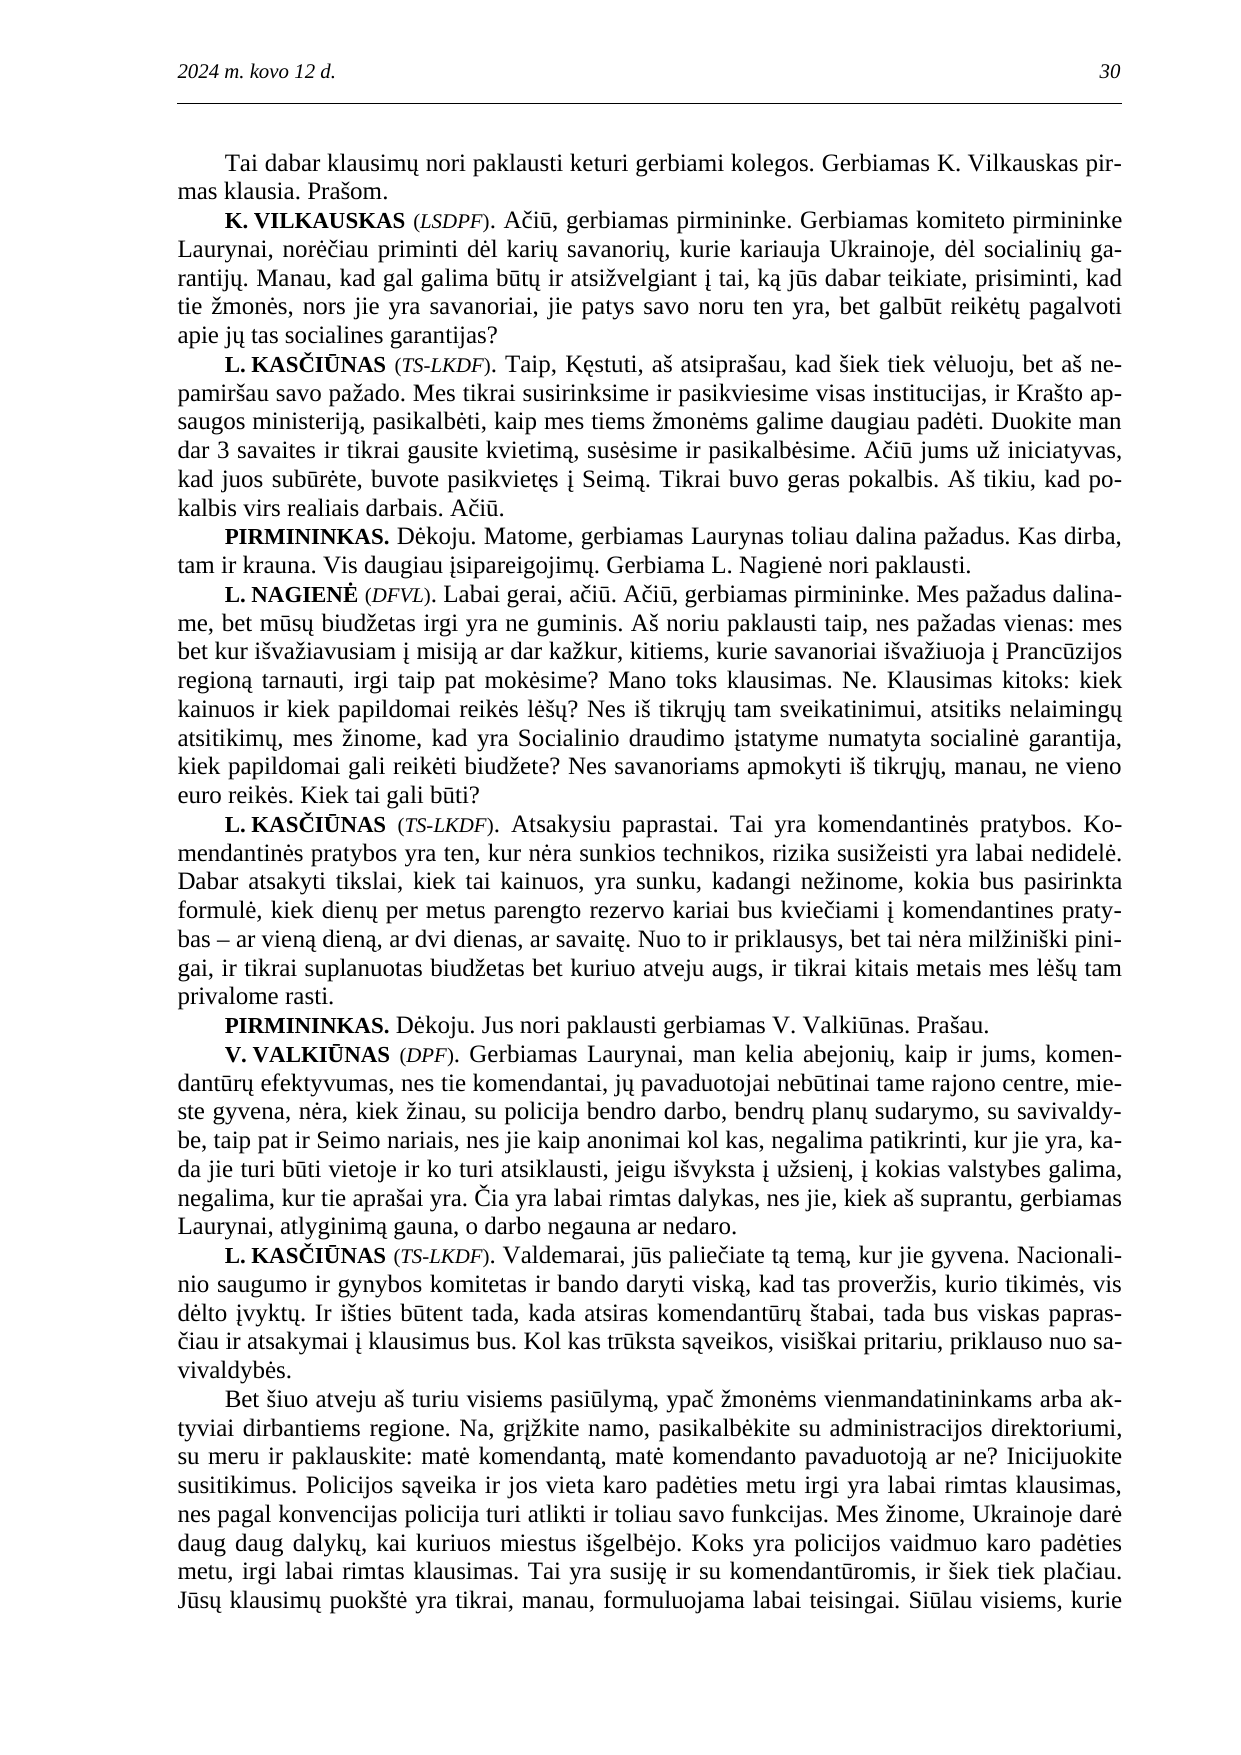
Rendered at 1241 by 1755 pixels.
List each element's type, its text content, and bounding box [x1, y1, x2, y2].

text PIRMININKAS. Dė­ko­ju. Ma­to­me, ger­bia­mas Lau­ry­nas to­liau da­li­na pa­ža­dus. Kas dir­ba, tam ir krau­na. Vis dau­giau įsi­pa­rei­go­ji­mų. Ger­bia­ma L. Na­gie­nė no­ri pa­klaus­ti. [177, 521, 1122, 579]
text L. KASČIŪNAS (TS-LKDF). At­sa­ky­siu pa­pras­tai. Tai yra ko­men­dan­ti­nės pra­ty­bos. Ko­men­dan­ti­nės pra­ty­bos yra ten, kur nė­ra sun­kios tech­ni­kos, ri­zi­ka su­si­žeis­ti yra la­bai ne­di­de­lė. Da­bar at­sa­ky­ti tiks­lai, kiek tai kai­nuos, yra sun­ku, ka­dan­gi ne­ži­no­me, ko­kia bus pa­si­rink­ta for­mu­lė, kiek die­nų per me­tus pa­reng­to re­zer­vo ka­riai bus kvie­čia­mi į ko­men­dan­ti­nes pra­ty­bas – ar vie­ną die­ną, ar dvi die­nas, ar sa­vai­tę. Nuo to ir pri­klau­sys, bet tai nė­ra mil­ži­niš­ki pi­ni­gai, ir tik­rai su­pla­nuo­tas biu­dže­tas bet ku­riuo at­ve­ju augs, ir tik­rai ki­tais me­tais mes lė­šų tam pri­va­lo­me ras­ti. [177, 809, 1122, 1010]
text Tai da­bar klau­si­mų no­ri pa­klaus­ti ke­tu­ri ger­bia­mi ko­le­gos. Ger­bia­mas K. Vil­kaus­kas pir­mas klau­sia. Pra­šom. [177, 148, 1122, 205]
text V. VALKIŪNAS (DPF). Ger­bia­mas Lau­ry­nai, man ke­lia abe­jo­nių, kaip ir jums, ko­men­dan­tū­rų efek­ty­vu­mas, nes tie ko­men­dan­tai, jų pa­va­duo­to­jai ne­bū­ti­nai ta­me ra­jo­no cen­tre, mie­s­te gy­ve­na, nė­ra, kiek ži­nau, su po­li­ci­ja ben­dro dar­bo, ben­drų pla­nų su­da­ry­mo, su sa­vi­val­dy­be, taip pat ir Sei­mo na­riais, nes jie kaip ano­ni­mai kol kas, ne­ga­li­ma pa­tik­rin­ti, kur jie yra, ka­da jie tu­ri bū­ti vie­to­je ir ko tu­ri at­si­klaus­ti, jei­gu iš­vyks­ta į už­sie­nį, į ko­kias vals­ty­bes ga­li­ma, ne­ga­li­ma, kur tie ap­ra­šai yra. Čia yra la­bai rim­tas da­ly­kas, nes jie, kiek aš su­pran­tu, ger­bia­mas Lau­ry­nai, at­ly­gi­ni­mą gau­na, o dar­bo ne­gau­na ar ne­da­ro. [177, 1039, 1122, 1240]
text K. VILKAUSKAS (LSDPF). Ačiū, ger­bia­mas pir­mi­nin­ke. Ger­bia­mas ko­mi­te­to pir­mi­nin­ke Lau­ry­nai, no­rė­čiau pri­min­ti dėl ka­rių sa­va­no­rių, ku­rie ka­riau­ja Uk­rai­no­je, dėl so­cia­li­nių ga­ran­ti­jų. Ma­nau, kad gal ga­li­ma bū­tų ir at­si­žvel­giant į tai, ką jūs da­bar tei­kia­te, pri­si­min­ti, kad tie žmo­nės, nors jie yra sa­va­no­riai, jie pa­tys sa­vo no­ru ten yra, bet gal­būt rei­kė­tų pa­gal­vo­ti apie jų tas so­cia­li­nes ga­ran­ti­jas? [177, 205, 1122, 349]
text PIRMININKAS. Dė­ko­ju. Jus no­ri pa­klaus­ti ger­bia­mas V. Val­kiū­nas. Pra­šau. [177, 1010, 1122, 1039]
text L. KASČIŪNAS (TS-LKDF). Val­de­ma­rai, jūs pa­lie­čia­te tą te­mą, kur jie gy­ve­na. Na­cio­na­li­nio sau­gu­mo ir gy­ny­bos ko­mi­te­tas ir ban­do da­ry­ti vis­ką, kad tas pro­ver­žis, ku­rio ti­ki­mės, vis dėl­to įvyk­tų. Ir iš­ties bū­tent ta­da, ka­da at­si­ras ko­men­dan­tū­rų šta­bai, ta­da bus vis­kas pa­pras­čiau ir at­sa­ky­mai į klau­si­mus bus. Kol kas trūks­ta są­vei­kos, vi­siš­kai pri­ta­riu, pri­klau­so nuo sa­vi­val­dy­bės. [177, 1240, 1122, 1384]
text Bet šiuo at­ve­ju aš tu­riu vi­siems pa­siū­ly­mą, ypač žmo­nėms vien­man­da­ti­nin­kams ar­ba ak­ty­viai dir­ban­tiems re­gio­ne. Na, grįž­ki­te na­mo, pa­si­kal­bė­ki­te su ad­mi­nist­ra­ci­jos di­rek­to­riu­mi, su me­ru ir pa­klaus­ki­te: ma­tė ko­men­dan­tą, ma­tė ko­men­dan­to pa­va­duo­to­ją ar ne? Ini­ci­juo­ki­te su­si­ti­ki­mus. Po­li­ci­jos są­vei­ka ir jos vie­ta ka­ro pa­dė­ties me­tu ir­gi yra la­bai rim­tas klau­si­mas, nes pa­gal kon­ven­ci­jas po­li­ci­ja tu­ri at­lik­ti ir to­liau sa­vo funk­ci­jas. Mes ži­no­me, Uk­rai­no­je da­rė daug daug da­ly­kų, kai ku­riuos mies­tus iš­gel­bė­jo. Koks yra po­li­ci­jos vaid­muo ka­ro pa­dė­ties me­tu, ir­gi la­bai rim­tas klau­si­mas. Tai yra su­si­ję ir su ko­men­dan­tū­ro­mis, ir šiek tiek pla­čiau. Jū­sų klau­si­mų puokš­tė yra tik­rai, ma­nau, for­mu­luo­ja­ma la­bai tei­sin­gai. Siū­lau vi­siems, ku­rie [177, 1384, 1122, 1614]
text L. KASČIŪNAS (TS-LKDF). Taip, Kęs­tu­ti, aš at­si­pra­šau, kad šiek tiek vė­luo­ju, bet aš ne­pa­mir­šau sa­vo pa­ža­do. Mes tik­rai su­si­rink­si­me ir pa­si­kvie­si­me vi­sas ins­ti­tu­ci­jas, ir Kraš­to ap­sau­gos mi­nis­te­ri­ją, pa­si­kal­bė­ti, kaip mes tiems žmo­nėms ga­li­me dau­giau pa­dė­ti. Duo­ki­te man dar 3 sa­vai­tes ir tik­rai gau­si­te kvie­ti­mą, su­sė­si­me ir pa­si­kal­bė­si­me. Ačiū jums už ini­cia­ty­vas, kad juos su­bū­rė­te, bu­vo­te pa­si­kvie­tęs į Sei­mą. Tik­rai bu­vo ge­ras po­kal­bis. Aš ti­kiu, kad po­kal­bis virs re­a­liais dar­bais. Ačiū. [177, 349, 1122, 521]
text L. NAGIENĖ (DFVL). La­bai ge­rai, ačiū. Ačiū, ger­bia­mas pir­mi­nin­ke. Mes pa­ža­dus da­li­na­me, bet mū­sų biu­dže­tas ir­gi yra ne gu­mi­nis. Aš no­riu pa­klaus­ti taip, nes pa­ža­das vie­nas: mes bet kur iš­va­žia­vu­siam į mi­si­ją ar dar kaž­kur, ki­tiems, ku­rie sa­va­no­riai iš­va­žiuo­ja į Pran­cū­zi­jos re­gio­ną tar­nau­ti, ir­gi taip pat mo­kė­si­me? Ma­no toks klau­si­mas. Ne. Klau­si­mas ki­toks: kiek kai­nuos ir kiek pa­pil­do­mai rei­kės lė­šų? Nes iš tik­rų­jų tam svei­ka­ti­ni­mui, at­si­tiks ne­lai­min­gų at­si­ti­ki­mų, mes ži­no­me, kad yra So­cia­li­nio drau­di­mo įsta­ty­me nu­ma­ty­ta so­cia­li­nė ga­ran­ti­ja, kiek pa­pil­do­mai ga­li rei­kė­ti biu­dže­te? Nes sa­va­no­riams ap­mo­ky­ti iš tik­rų­jų, ma­nau, ne vie­no eu­ro rei­kės. Kiek tai ga­li bū­ti? [177, 579, 1122, 809]
